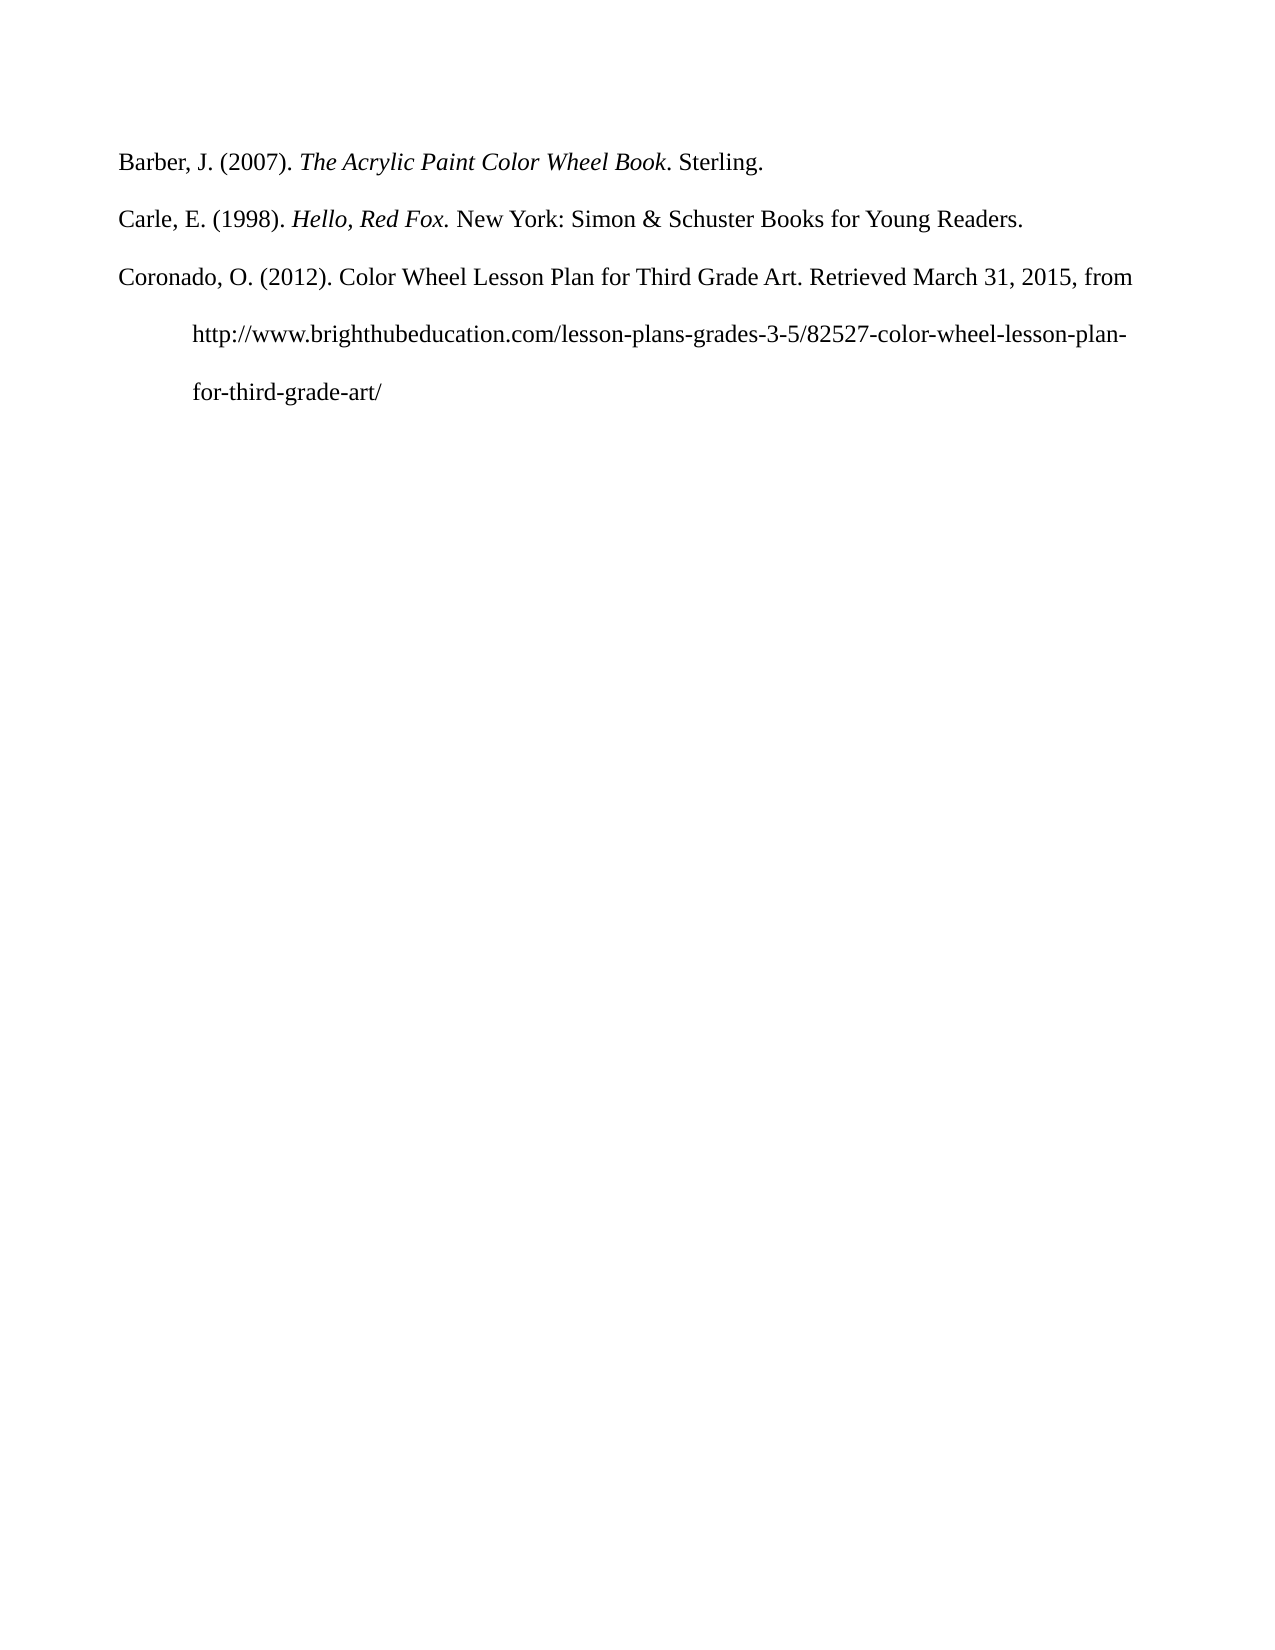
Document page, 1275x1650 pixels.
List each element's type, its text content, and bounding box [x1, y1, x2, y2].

text Barber, J. (2007). The Acrylic Paint Color Wheel Book. Sterling. [118, 147, 1157, 176]
text Coronado, O. (2012). Color Wheel Lesson Plan for Third Grade Art. Retrieved March 31, 2015, from http://www.brighthubeducation.com/lesson-plans-grades-3-5/82527-color-wheel-lesson-plan- for-third-grade-art/ [118, 262, 1157, 406]
text Carle, E. (1998). Hello, Red Fox. New York: Simon & Schuster Books for Young Readers. [118, 204, 1157, 233]
